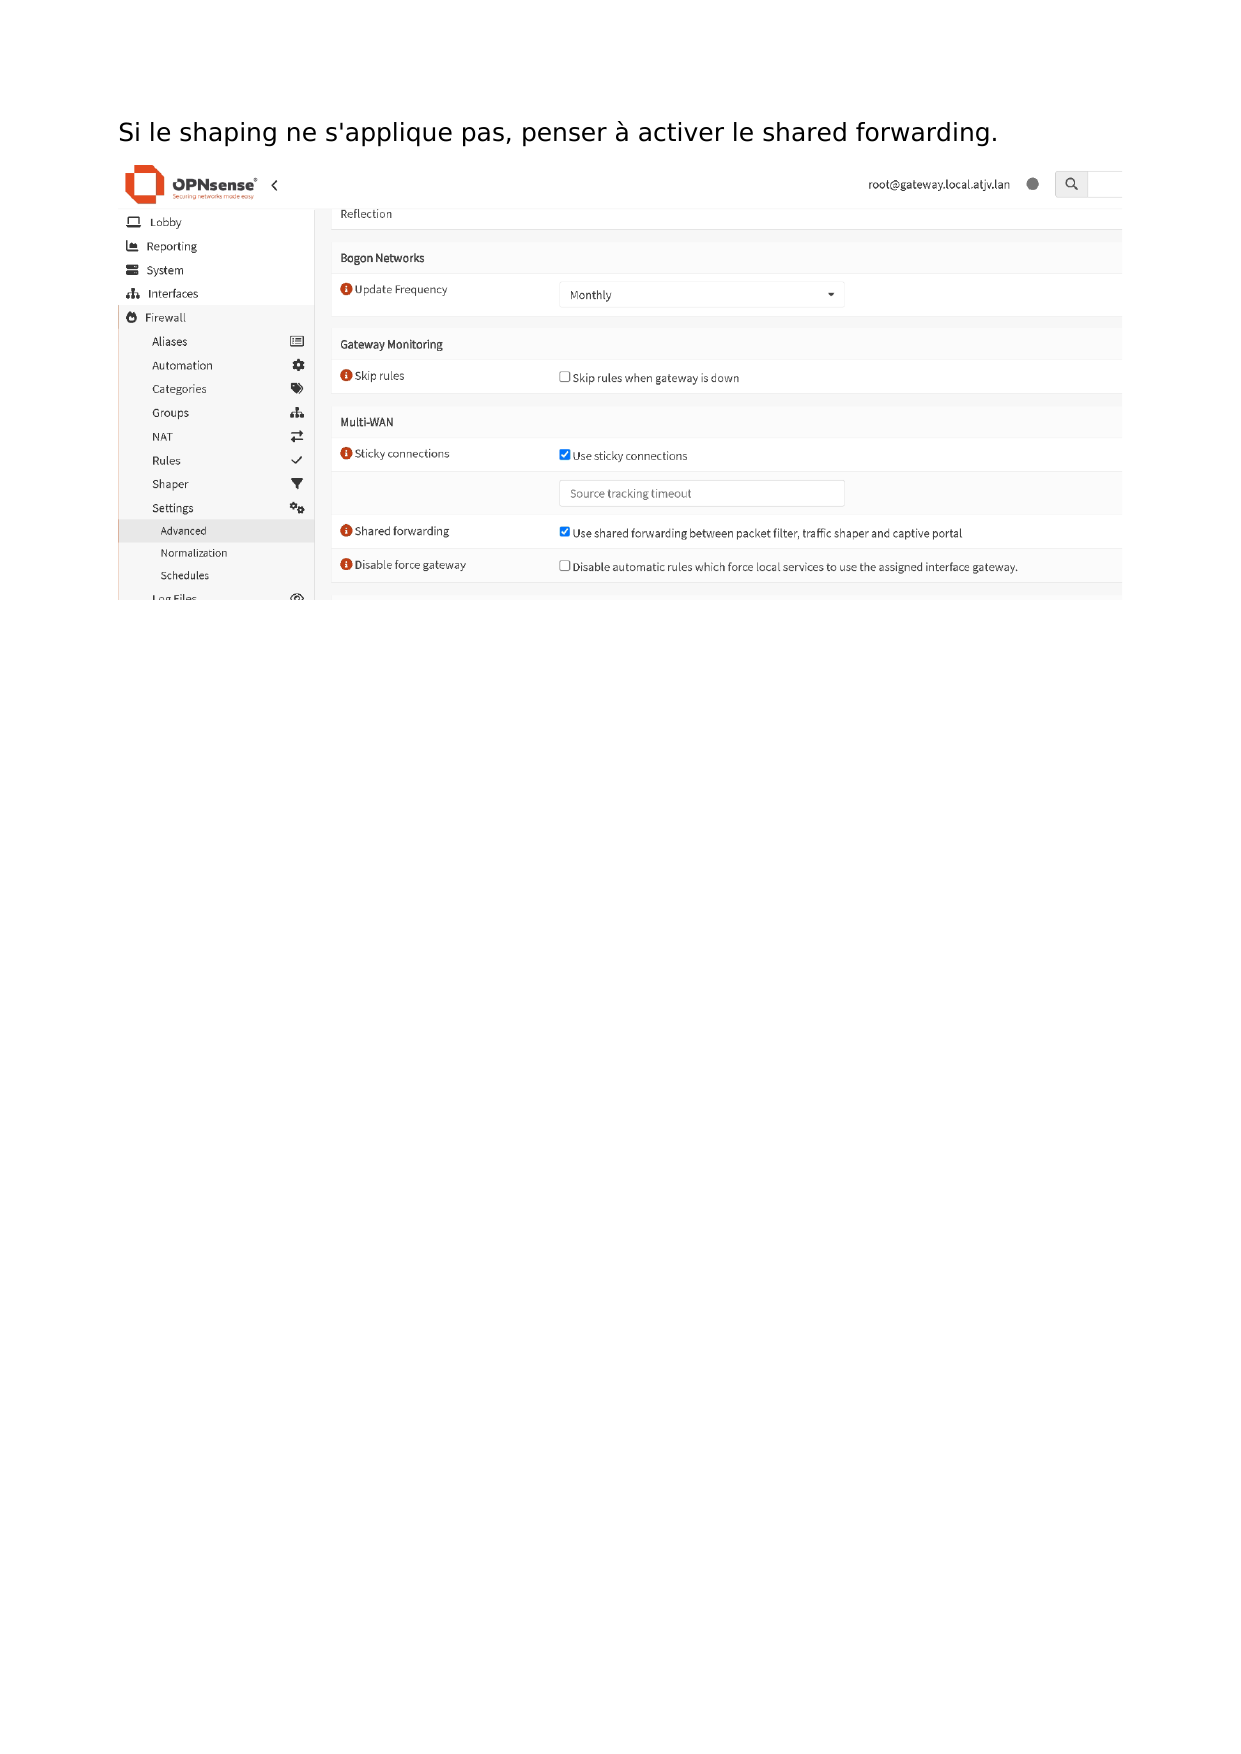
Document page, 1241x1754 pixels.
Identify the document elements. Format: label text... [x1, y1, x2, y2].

text Si le shaping ne s'applique pas, penser à activer le shared forwarding. [118, 118, 1122, 147]
picture [118, 159, 1123, 600]
